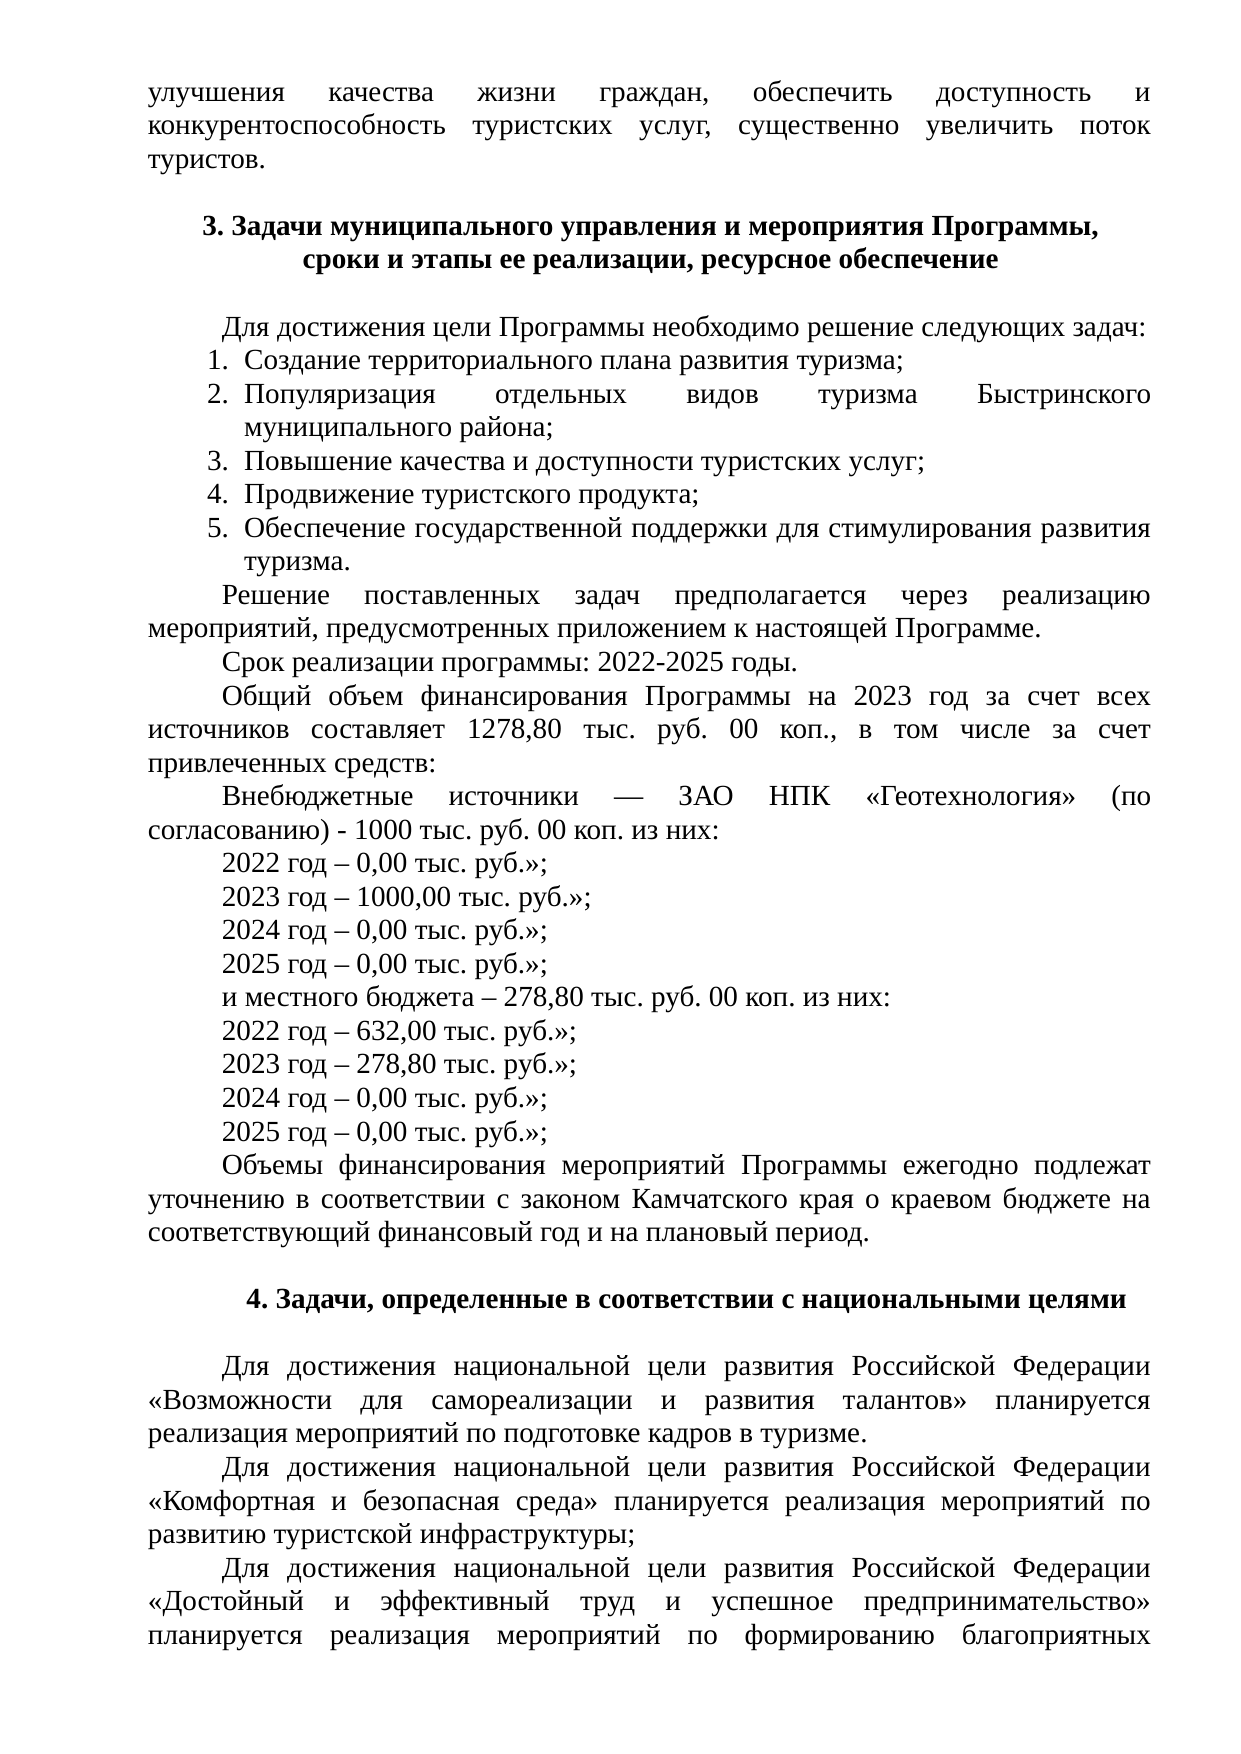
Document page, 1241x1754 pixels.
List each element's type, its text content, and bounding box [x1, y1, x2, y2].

list Повышение качества и доступности туристских услуг; [207, 443, 1152, 476]
list Продвижение туристского продукта; [207, 476, 1152, 510]
text Объемы финансирования мероприятий Программы ежегодно подлежат уточнению в соответствии с законом Камчатского края о краевом бюджете на соответствующий финансовый год и на плановый период. [148, 1147, 1152, 1248]
text Для достижения цели Программы необходимо решение следующих задач: [148, 309, 1152, 342]
text 2025 год – 0,00 тыс. руб.»; [148, 946, 1152, 979]
text Внебюджетные источники — ЗАО НПК «Геотехнология» (по согласованию) - 1000 тыс. руб. 00 коп. из них: [148, 778, 1152, 845]
text Для достижения национальной цели развития Российской Федерации «Комфортная и безопасная среда» планируется реализация мероприятий по развитию туристской инфраструктуры; [148, 1449, 1152, 1550]
text Срок реализации программы: 2022-2025 годы. [148, 644, 1152, 678]
text и местного бюджета – 278,80 тыс. руб. 00 коп. из них: [148, 979, 1152, 1013]
subtitle 3. Задачи муниципального управления и мероприятия Программы, [149, 208, 1152, 242]
text 2022 год – 0,00 тыс. руб.»; [148, 845, 1152, 879]
subtitle сроки и этапы ее реализации, ресурсное обеспечение [149, 242, 1152, 275]
text 2023 год – 1000,00 тыс. руб.»; [148, 879, 1152, 912]
text 2024 год – 0,00 тыс. руб.»; [148, 1080, 1152, 1114]
text 2025 год – 0,00 тыс. руб.»; [148, 1114, 1152, 1147]
text Для достижения национальной цели развития Российской Федерации «Достойный и эффективный труд и успешное предпринимательство» планируется реализация мероприятий по формированию благоприятных [148, 1550, 1152, 1650]
list Популяризация отдельных видов туризма Быстринского муниципального района; [207, 376, 1152, 443]
text 4. Задачи, определенные в соответствии с национальными целями [148, 1281, 1152, 1315]
text 2023 год – 278,80 тыс. руб.»; [148, 1047, 1152, 1080]
list Обеспечение государственной поддержки для стимулирования развития туризма. [207, 510, 1152, 577]
text 2024 год – 0,00 тыс. руб.»; [148, 912, 1152, 946]
text Для достижения национальной цели развития Российской Федерации «Возможности для самореализации и развития талантов» планируется реализация мероприятий по подготовке кадров в туризме. [148, 1348, 1152, 1449]
text Общий объем финансирования Программы на 2023 год за счет всех источников составляет 1278,80 тыс. руб. 00 коп., в том числе за счет привлеченных средств: [148, 678, 1152, 778]
text Решение поставленных задач предполагается через реализацию мероприятий, предусмотренных приложением к настоящей Программе. [148, 577, 1152, 644]
text 2022 год – 632,00 тыс. руб.»; [148, 1013, 1152, 1047]
text улучшения качества жизни граждан, обеспечить доступность и конкурентоспособность туристских услуг, существенно увеличить поток туристов. [148, 74, 1152, 174]
list Создание территориального плана развития туризма; [207, 342, 1152, 376]
